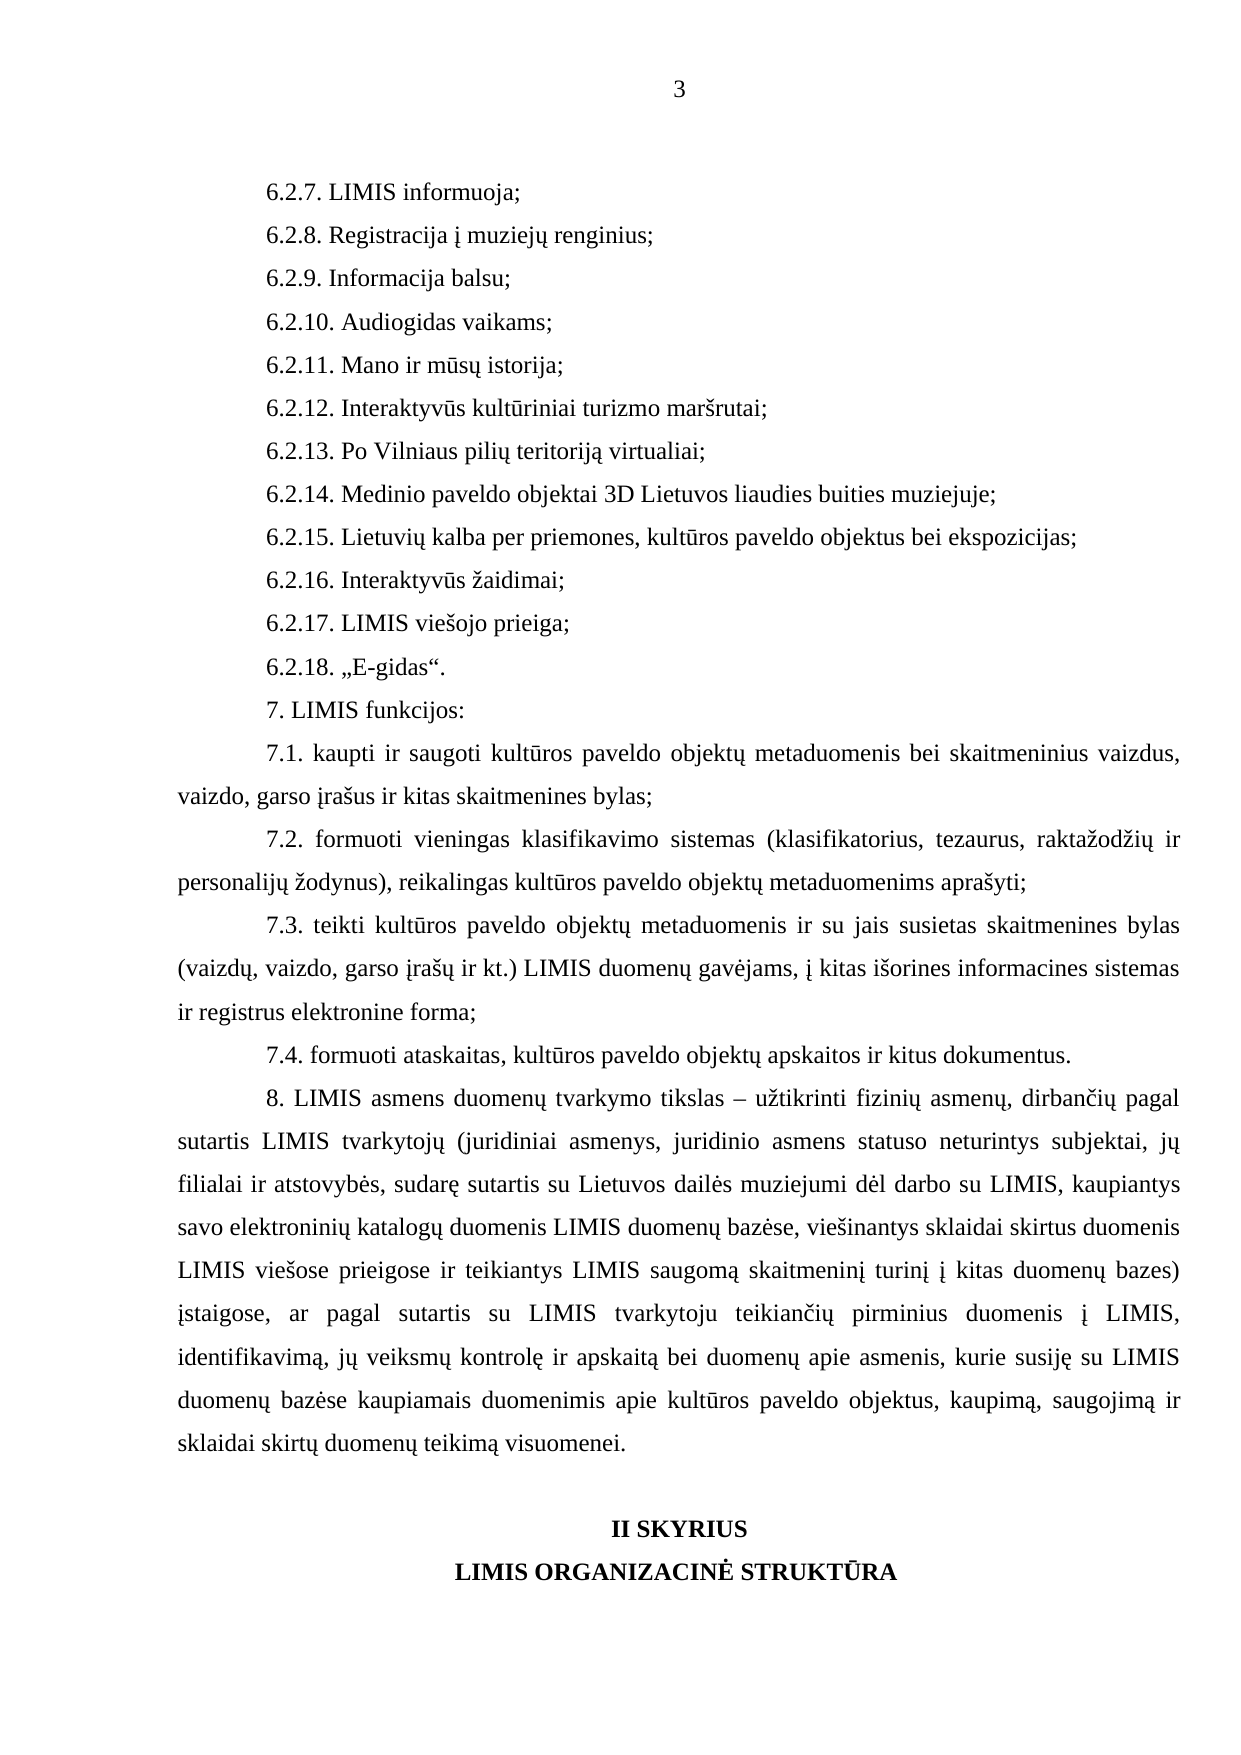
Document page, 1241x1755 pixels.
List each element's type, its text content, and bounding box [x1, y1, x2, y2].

text 6.2.17. LIMIS viešojo prieiga; [177, 608, 1181, 637]
text 7. LIMIS funkcijos: [177, 695, 1181, 723]
text 6.2.12. Interaktyvūs kultūriniai turizmo maršrutai; [177, 393, 1181, 422]
text 6.2.18. „E-gidas“. [177, 652, 1181, 680]
text 6.2.11. Mano ir mūsų istorija; [177, 350, 1181, 378]
text 6.2.16. Interaktyvūs žaidimai; [177, 565, 1181, 594]
text 6.2.8. Registracija į muziejų renginius; [177, 220, 1181, 249]
text 7.4. formuoti ataskaitas, kultūros paveldo objektų apskaitos ir kitus dokumentus. [177, 1040, 1181, 1068]
text 7.1. kaupti ir saugoti kultūros paveldo objektų metaduomenis bei skaitmeninius vaizdus, vaizdo, garso įrašus ir kitas skaitmenines bylas; [177, 738, 1181, 810]
text 8. LIMIS asmens duomenų tvarkymo tikslas – užtikrinti fizinių asmenų, dirbančių pagal sutartis LIMIS tvarkytojų (juridiniai asmenys, juridinio asmens statuso neturintys subjektai, jų filialai ir atstovybės, sudarę sutartis su Lietuvos dailės muziejumi dėl darbo su LIMIS, kaupiantys savo elektroninių katalogų duomenis LIMIS duomenų bazėse, viešinantys sklaidai skirtus duomenis LIMIS viešose prieigose ir teikiantys LIMIS saugomą skaitmeninį turinį į kitas duomenų bazes) įstaigose, ar pagal sutartis su LIMIS tvarkytoju teikiančių pirminius duomenis į LIMIS, identifikavimą, jų veiksmų kontrolę ir apskaitą bei duomenų apie asmenis, kurie susiję su LIMIS duomenų bazėse kaupiamais duomenimis apie kultūros paveldo objektus, kaupimą, saugojimą ir sklaidai skirtų duomenų teikimą visuomenei. [177, 1083, 1181, 1457]
text II SKYRIUS [177, 1514, 1181, 1543]
text 7.3. teikti kultūros paveldo objektų metaduomenis ir su jais susietas skaitmenines bylas (vaizdų, vaizdo, garso įrašų ir kt.) LIMIS duomenų gavėjams, į kitas išorines informacines sistemas ir registrus elektronine forma; [177, 910, 1181, 1025]
text 7.2. formuoti vieningas klasifikavimo sistemas (klasifikatorius, tezaurus, raktažodžių ir personalijų žodynus), reikalingas kultūros paveldo objektų metaduomenims aprašyti; [177, 824, 1181, 896]
text LIMIS ORGANIZACINĖ STRUKTŪRA [177, 1557, 1181, 1586]
text 6.2.9. Informacija balsu; [177, 263, 1181, 292]
text 6.2.15. Lietuvių kalba per priemones, kultūros paveldo objektus bei ekspozicijas; [177, 522, 1181, 551]
text 6.2.14. Medinio paveldo objektai 3D Lietuvos liaudies buities muziejuje; [177, 479, 1181, 508]
text 6.2.13. Po Vilniaus pilių teritoriją virtualiai; [177, 436, 1181, 465]
text 6.2.7. LIMIS informuoja; [177, 177, 1181, 206]
text 6.2.10. Audiogidas vaikams; [177, 307, 1181, 335]
